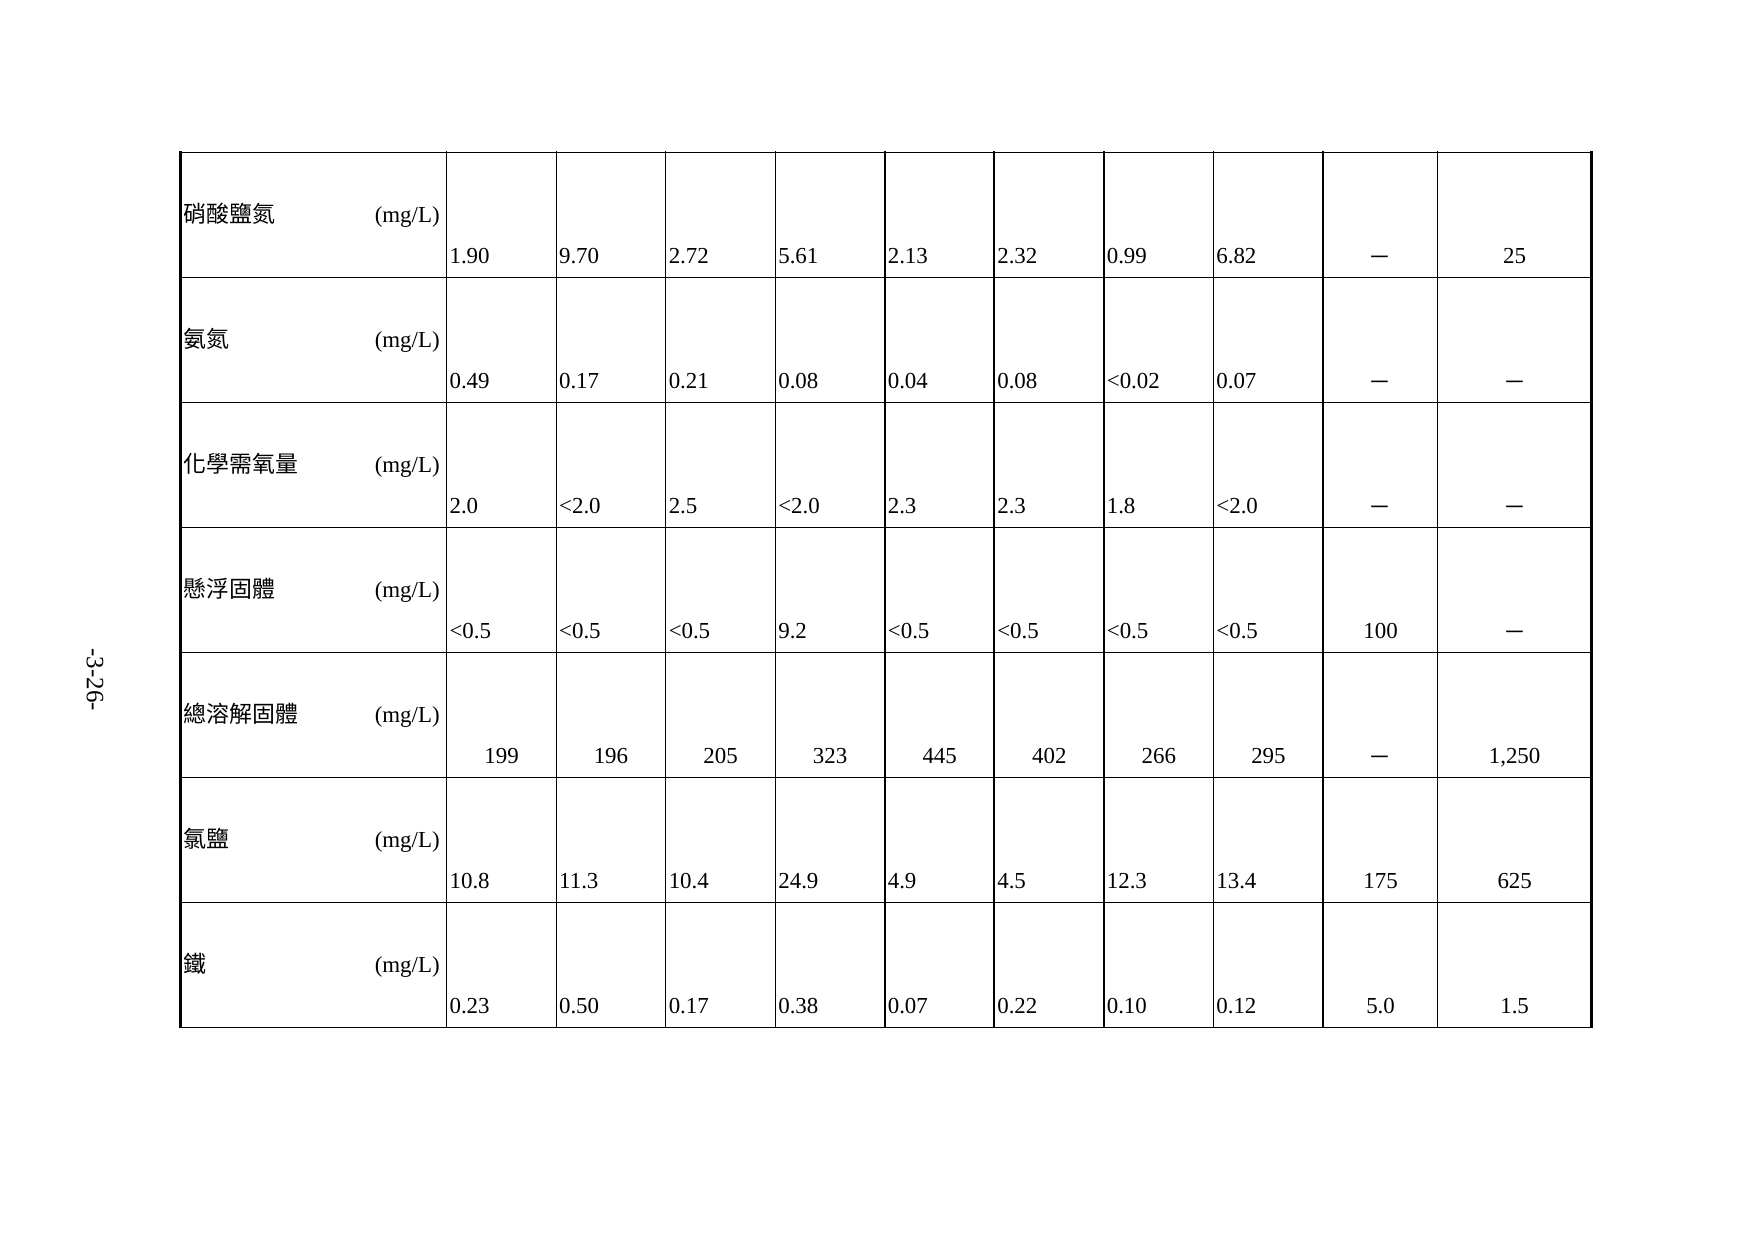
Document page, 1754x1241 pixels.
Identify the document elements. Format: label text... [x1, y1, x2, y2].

table_cell 2.0 [447, 403, 556, 526]
table_cell 0.99 [1105, 153, 1213, 276]
table_cell 199 [447, 653, 556, 776]
table_cell 0.12 [1214, 903, 1322, 1026]
table_cell 鐵 (mg/L) [182, 903, 446, 1026]
table_cell 氯鹽 (mg/L) [182, 778, 446, 901]
table_cell <0.5 [886, 528, 993, 651]
table_cell 295 [1214, 653, 1322, 776]
table_cell 9.70 [557, 153, 665, 276]
table_cell 0.07 [1214, 278, 1322, 401]
table_cell 0.04 [886, 278, 993, 401]
table_cell 0.17 [557, 278, 665, 401]
table_cell 175 [1324, 778, 1437, 901]
table_cell 2.32 [995, 153, 1103, 276]
table_cell 4.9 [886, 778, 993, 901]
table_cell <2.0 [1214, 403, 1322, 526]
table_cell 625 [1438, 778, 1590, 901]
table_cell 1,250 [1438, 653, 1590, 776]
table_cell － [1324, 653, 1437, 776]
table_cell 100 [1324, 528, 1437, 651]
table_cell 2.5 [666, 403, 775, 526]
table_cell 2.3 [886, 403, 993, 526]
table_cell 2.72 [666, 153, 775, 276]
table_cell 0.49 [447, 278, 556, 401]
table_cell <0.02 [1105, 278, 1213, 401]
table_cell <2.0 [557, 403, 665, 526]
table_cell 9.2 [776, 528, 884, 651]
table_cell <0.5 [1214, 528, 1322, 651]
table_cell 5.61 [776, 153, 884, 276]
table_cell <0.5 [1105, 528, 1213, 651]
table_cell 402 [995, 653, 1103, 776]
table_cell － [1438, 278, 1590, 401]
table_cell 硝酸鹽氮 (mg/L) [182, 153, 446, 276]
table_cell 2.3 [995, 403, 1103, 526]
table_cell 總溶解固體 (mg/L) [182, 653, 446, 776]
table_cell 0.17 [666, 903, 775, 1026]
table_cell 0.50 [557, 903, 665, 1026]
table_cell 0.08 [776, 278, 884, 401]
table_cell 6.82 [1214, 153, 1322, 276]
table_cell 1.90 [447, 153, 556, 276]
table_cell 11.3 [557, 778, 665, 901]
table_cell － [1438, 528, 1590, 651]
table_cell 2.13 [886, 153, 993, 276]
table_cell 266 [1105, 653, 1213, 776]
table_cell 10.8 [447, 778, 556, 901]
table_cell <2.0 [776, 403, 884, 526]
table_cell 1.5 [1438, 903, 1590, 1026]
table_cell 0.38 [776, 903, 884, 1026]
table_cell 25 [1438, 153, 1590, 276]
table_cell 懸浮固體 (mg/L) [182, 528, 446, 651]
table_cell 0.21 [666, 278, 775, 401]
table_cell 13.4 [1214, 778, 1322, 901]
table_cell <0.5 [557, 528, 665, 651]
table_cell － [1324, 153, 1437, 276]
table_cell － [1324, 278, 1437, 401]
table_cell 5.0 [1324, 903, 1437, 1026]
table_cell 445 [886, 653, 993, 776]
table_cell － [1324, 403, 1437, 526]
table_cell 0.23 [447, 903, 556, 1026]
table_cell 196 [557, 653, 665, 776]
table_cell 0.08 [995, 278, 1103, 401]
table_cell 12.3 [1105, 778, 1213, 901]
table_cell 323 [776, 653, 884, 776]
table_cell <0.5 [666, 528, 775, 651]
table_cell 0.10 [1105, 903, 1213, 1026]
table_cell 205 [666, 653, 775, 776]
table_cell 0.22 [995, 903, 1103, 1026]
table_cell 4.5 [995, 778, 1103, 901]
table_cell <0.5 [447, 528, 556, 651]
table_cell <0.5 [995, 528, 1103, 651]
table_cell 10.4 [666, 778, 775, 901]
table_cell 化學需氧量 (mg/L) [182, 403, 446, 526]
table_cell 氨氮 (mg/L) [182, 278, 446, 401]
table_cell 24.9 [776, 778, 884, 901]
table_cell － [1438, 403, 1590, 526]
table_cell 1.8 [1105, 403, 1213, 526]
table_cell 0.07 [886, 903, 993, 1026]
